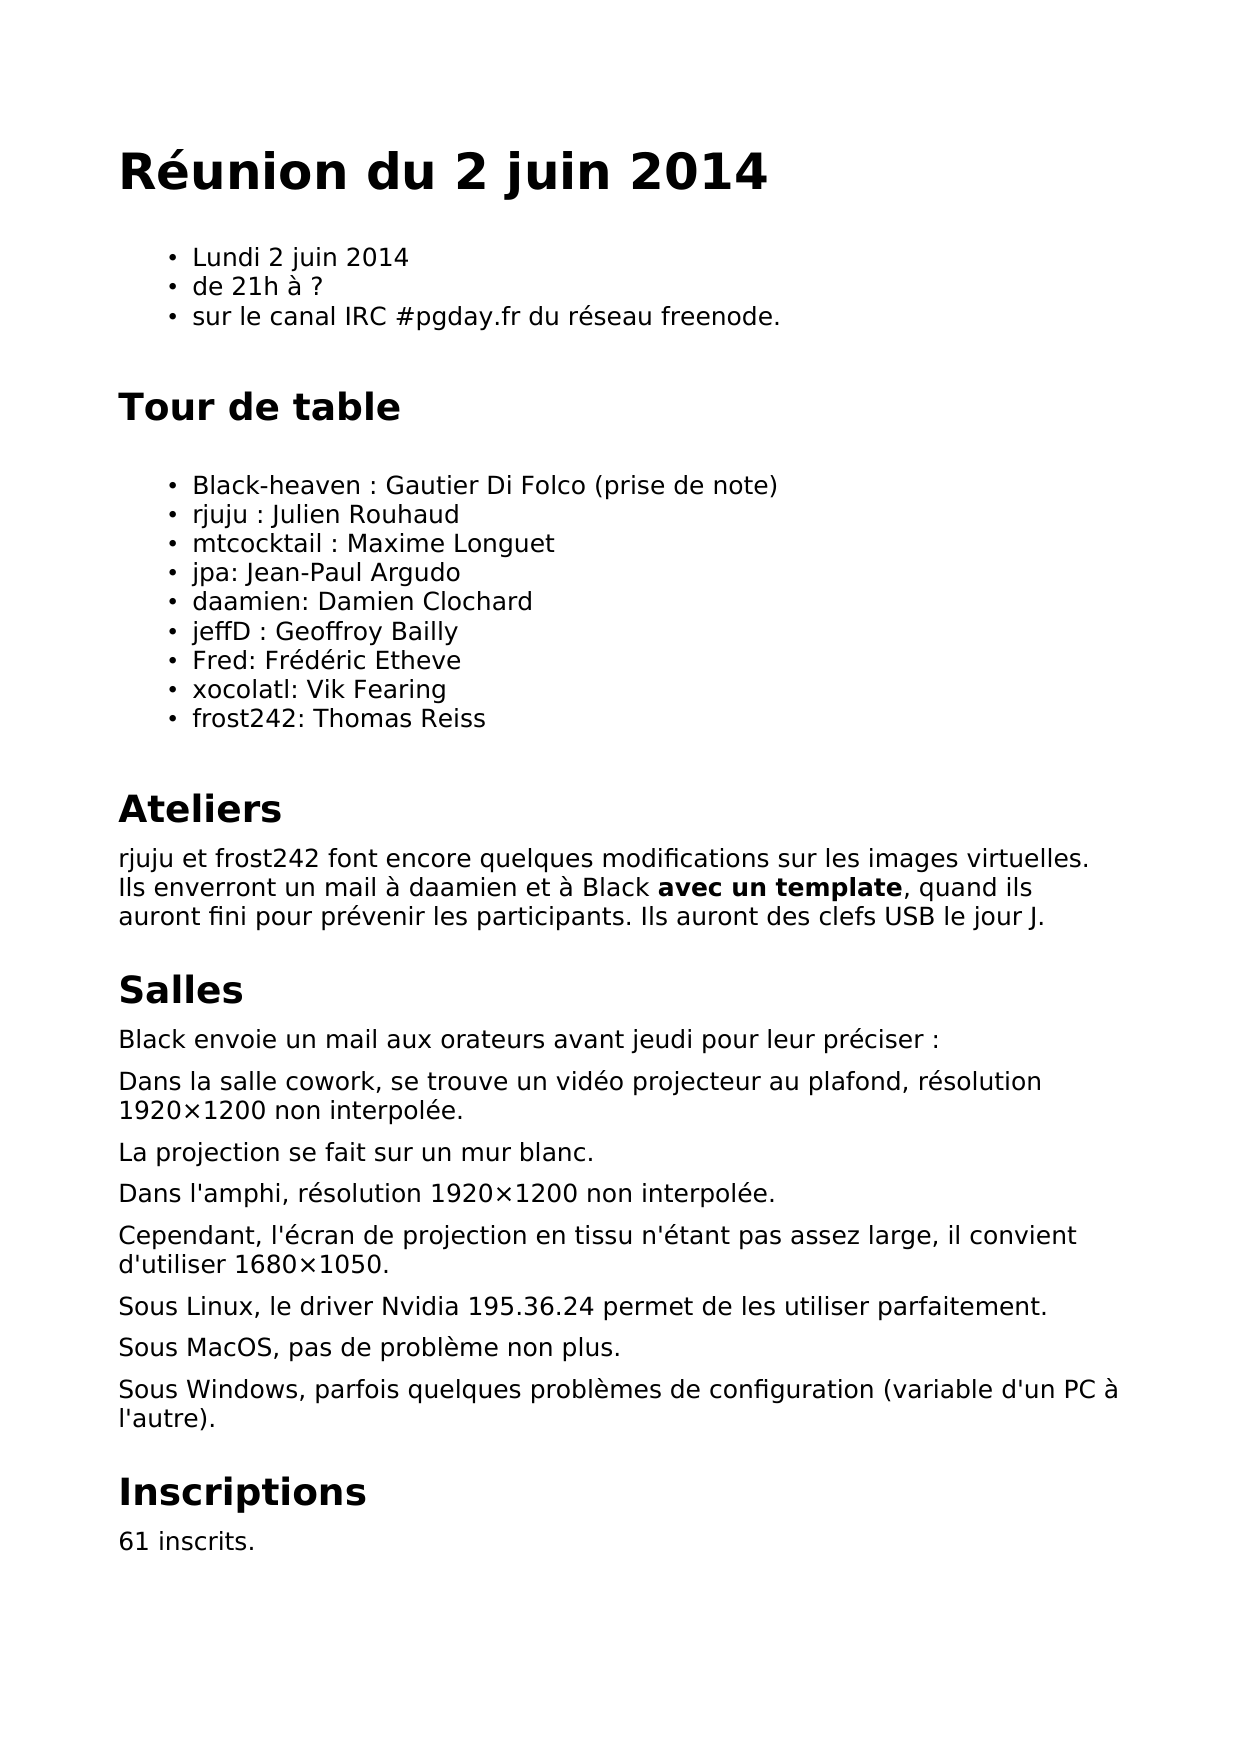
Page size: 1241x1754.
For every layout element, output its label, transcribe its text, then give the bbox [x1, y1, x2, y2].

text Dans l'amphi, résolution 1920×1200 non interpolée. [118, 1179, 1122, 1208]
subtitle Inscriptions [118, 1471, 1122, 1515]
subtitle Tour de table [118, 385, 1122, 429]
list Fred: Frédéric Etheve [177, 646, 1122, 675]
list Black-heaven : Gautier Di Folco (prise de note) [177, 471, 1122, 500]
subtitle Salles [118, 969, 1122, 1013]
text Sous Linux, le driver Nvidia 195.36.24 permet de les utiliser parfaitement. [118, 1292, 1122, 1321]
text Dans la salle cowork, se trouve un vidéo projecteur au plafond, résolution 1920×1200 non interpolée. [118, 1067, 1122, 1125]
list Lundi 2 juin 2014 [177, 243, 1122, 272]
list daamien: Damien Clochard [177, 588, 1122, 617]
list de 21h à ? [177, 272, 1122, 302]
list rjuju : Julien Rouhaud [177, 500, 1122, 529]
subtitle Réunion du 2 juin 2014 [118, 143, 1122, 201]
list mtcocktail : Maxime Longuet [177, 529, 1122, 558]
subtitle Ateliers [118, 788, 1122, 832]
text Black envoie un mail aux orateurs avant jeudi pour leur préciser : [118, 1025, 1122, 1054]
list frost242: Thomas Reiss [177, 704, 1122, 733]
text Sous MacOS, pas de problème non plus. [118, 1333, 1122, 1363]
list jpa: Jean-Paul Argudo [177, 558, 1122, 588]
list sur le canal IRC #pgday.fr du réseau freenode. [177, 302, 1122, 331]
list jeffD : Geoffroy Bailly [177, 617, 1122, 646]
text La projection se fait sur un mur blanc. [118, 1138, 1122, 1167]
text Sous Windows, parfois quelques problèmes de configuration (variable d'un PC à l'autre). [118, 1375, 1122, 1433]
text Cependant, l'écran de projection en tissu n'étant pas assez large, il convient d'utiliser 1680×1050. [118, 1221, 1122, 1279]
text 61 inscrits. [118, 1527, 1122, 1556]
list xocolatl: Vik Fearing [177, 675, 1122, 704]
text rjuju et frost242 font encore quelques modifications sur les images virtuelles. Ils enverront un mail à daamien et à Black avec un template, quand ils auront fini pour prévenir les participants. Ils auront des clefs USB le jour J. [118, 844, 1122, 932]
